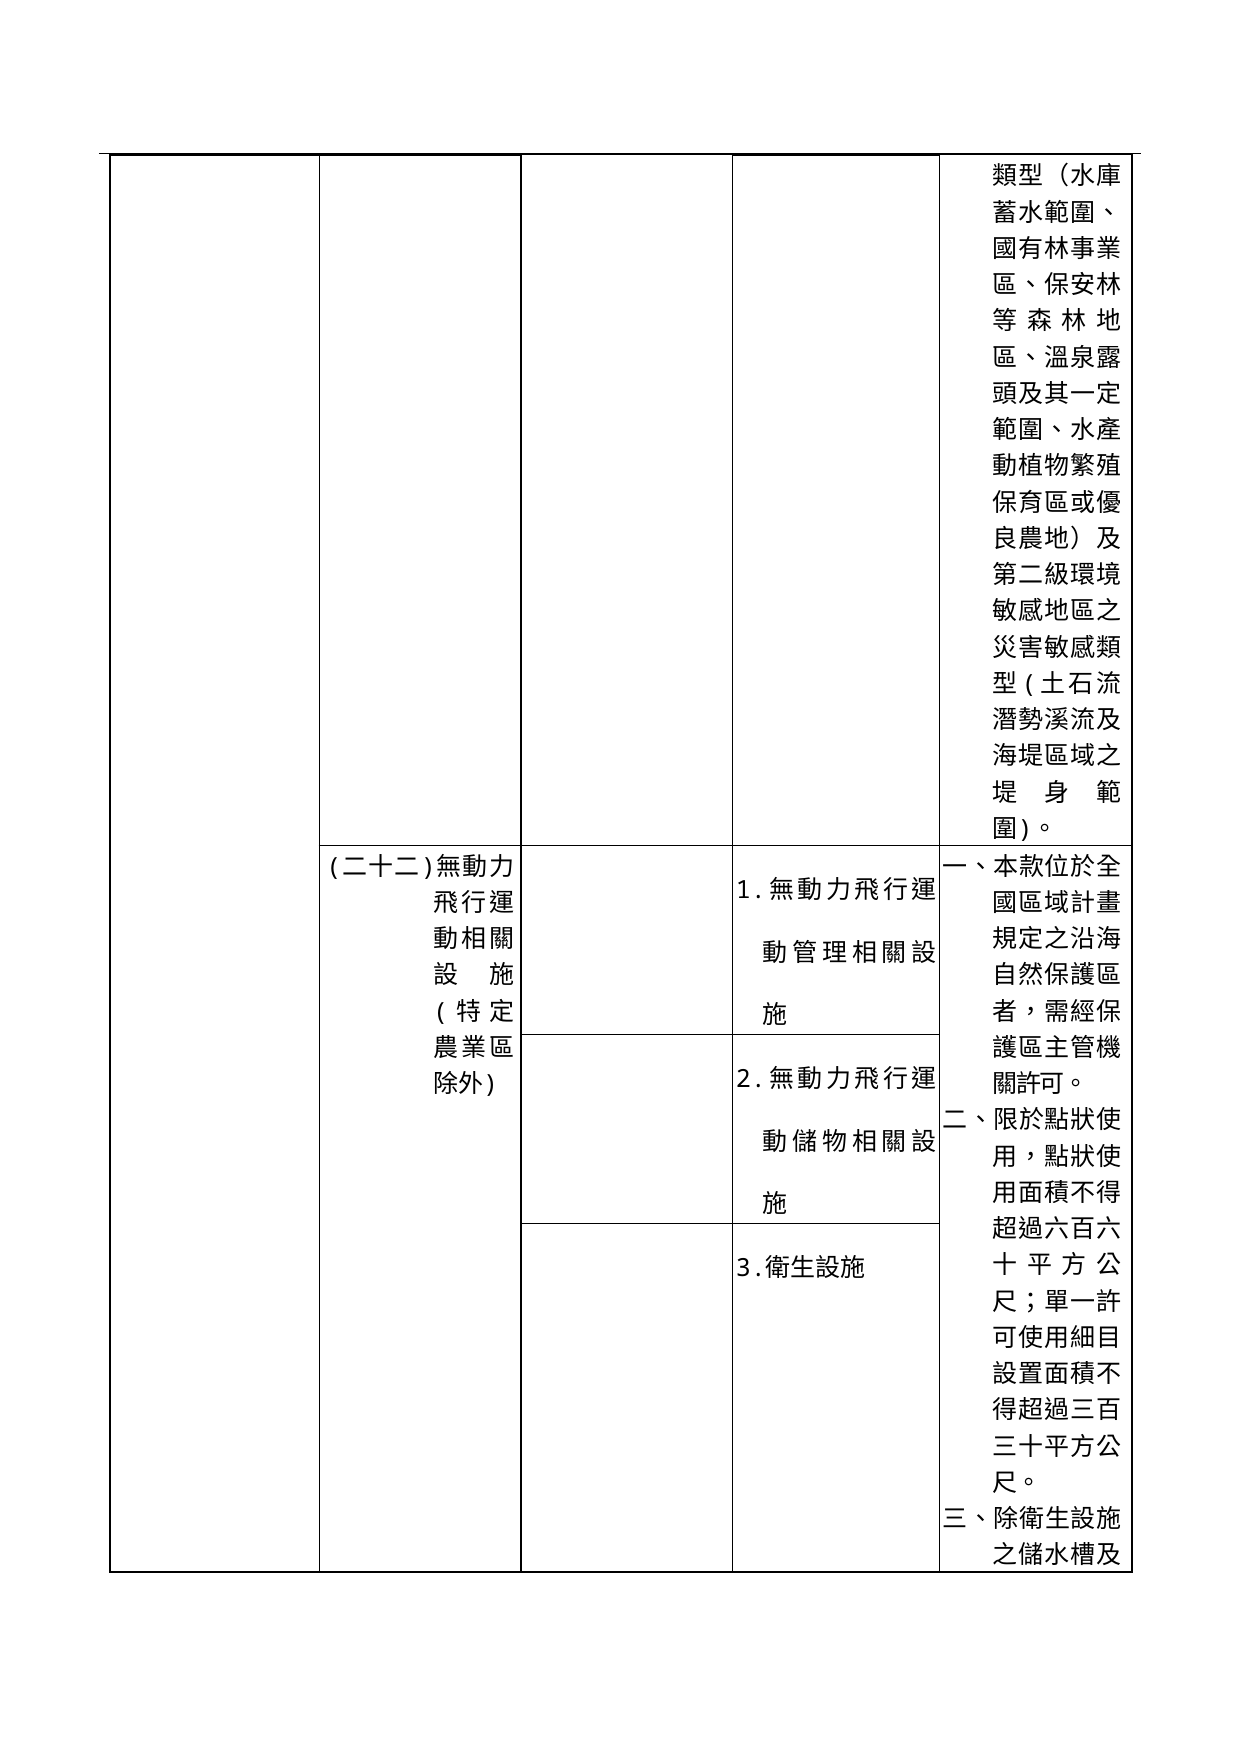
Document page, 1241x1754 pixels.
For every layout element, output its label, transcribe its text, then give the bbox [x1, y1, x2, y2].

table_cell (二十二)無動力飛行運動相關設施(特定農業區除外) [320, 846, 520, 1571]
table_cell [99, 154, 109, 1573]
table_cell [522, 846, 732, 1033]
table_cell [1133, 154, 1141, 1573]
table_cell [320, 156, 520, 844]
table_cell 類型（水庫蓄水範圍、國有林事業區、保安林等森林地區、溫泉露頭及其一定範圍、水產動植物繁殖保育區或優良農地）及第二級環境敏感地區之災害敏感類型(土石流潛勢溪流及海堤區域之堤身範圍)。 [940, 155, 1131, 844]
table_cell 3.衛生設施 [733, 1224, 939, 1571]
table_cell [522, 155, 732, 844]
table_cell 一、本款位於全國區域計畫規定之沿海自然保護區者，需經保護區主管機關許可。 二、限於點狀使用，點狀使用面積不得超過六百六十平方公尺；單一許可使用細目設置面積不得超過三百三十平方公尺。 三、除衛生設施之儲水槽及 [940, 846, 1131, 1571]
table_cell 1.無動力飛行運動管理相關設施 [733, 846, 939, 1033]
table_cell [522, 1224, 732, 1571]
table_cell [522, 1035, 732, 1223]
table_cell 2.無動力飛行運動儲物相關設施 [733, 1035, 939, 1223]
table_header [111, 156, 319, 1571]
table_cell [733, 156, 939, 844]
